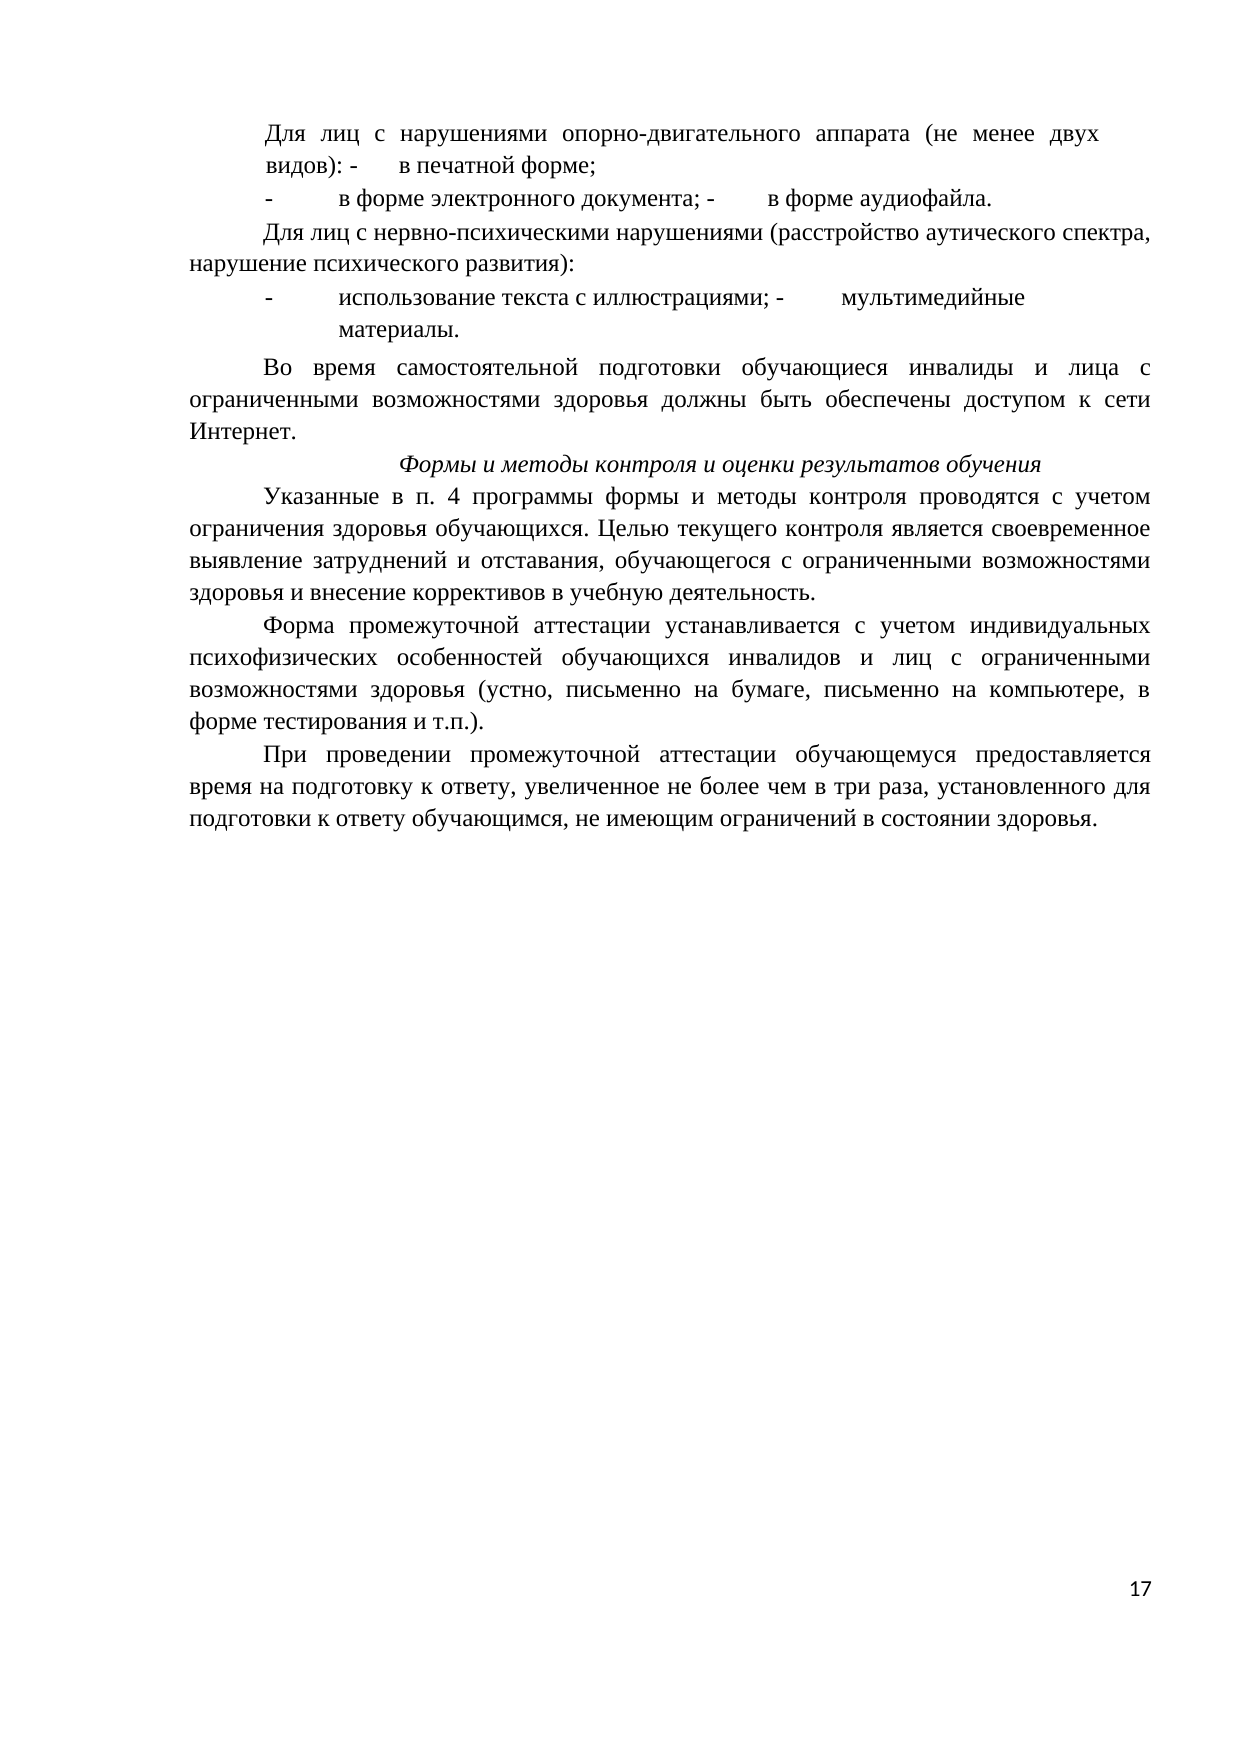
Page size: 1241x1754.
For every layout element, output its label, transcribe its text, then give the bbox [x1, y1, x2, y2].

list использование текста с иллюстрациями; - мультимедийные материалы. [264, 282, 1151, 342]
text Для лиц с нервно-психическими нарушениями (расстройство аутического спектра, нарушение психического развития): [189, 217, 1152, 277]
text Форма промежуточной аттестации устанавливается с учетом индивидуальных психофизических особенностей обучающихся инвалидов и лиц с ограниченными возможностями здоровья (устно, письменно на бумаге, письменно на компьютере, в форме тестирования и т.п.). [189, 610, 1152, 735]
text Для лиц с нарушениями опорно-двигательного аппарата (не менее двух видов): - в печатной форме; [264, 118, 1100, 179]
subtitle Формы и методы контроля и оценки результатов обучения [398, 449, 1152, 478]
text Указанные в п. 4 программы формы и методы контроля проводятся с учетом ограничения здоровья обучающихся. Целью текущего контроля является своевременное выявление затруднений и отставания, обучающегося с ограниченными возможностями здоровья и внесение коррективов в учебную деятельность. [189, 481, 1152, 606]
list в форме электронного документа; - в форме аудиофайла. [264, 183, 1151, 212]
text При проведении промежуточной аттестации обучающемуся предоставляется время на подготовку к ответу, увеличенное не более чем в три раза, установленного для подготовки к ответу обучающимся, не имеющим ограничений в состоянии здоровья. [189, 739, 1152, 832]
text Во время самостоятельной подготовки обучающиеся инвалиды и лица с ограниченными возможностями здоровья должны быть обеспечены доступом к сети Интернет. [189, 352, 1152, 444]
